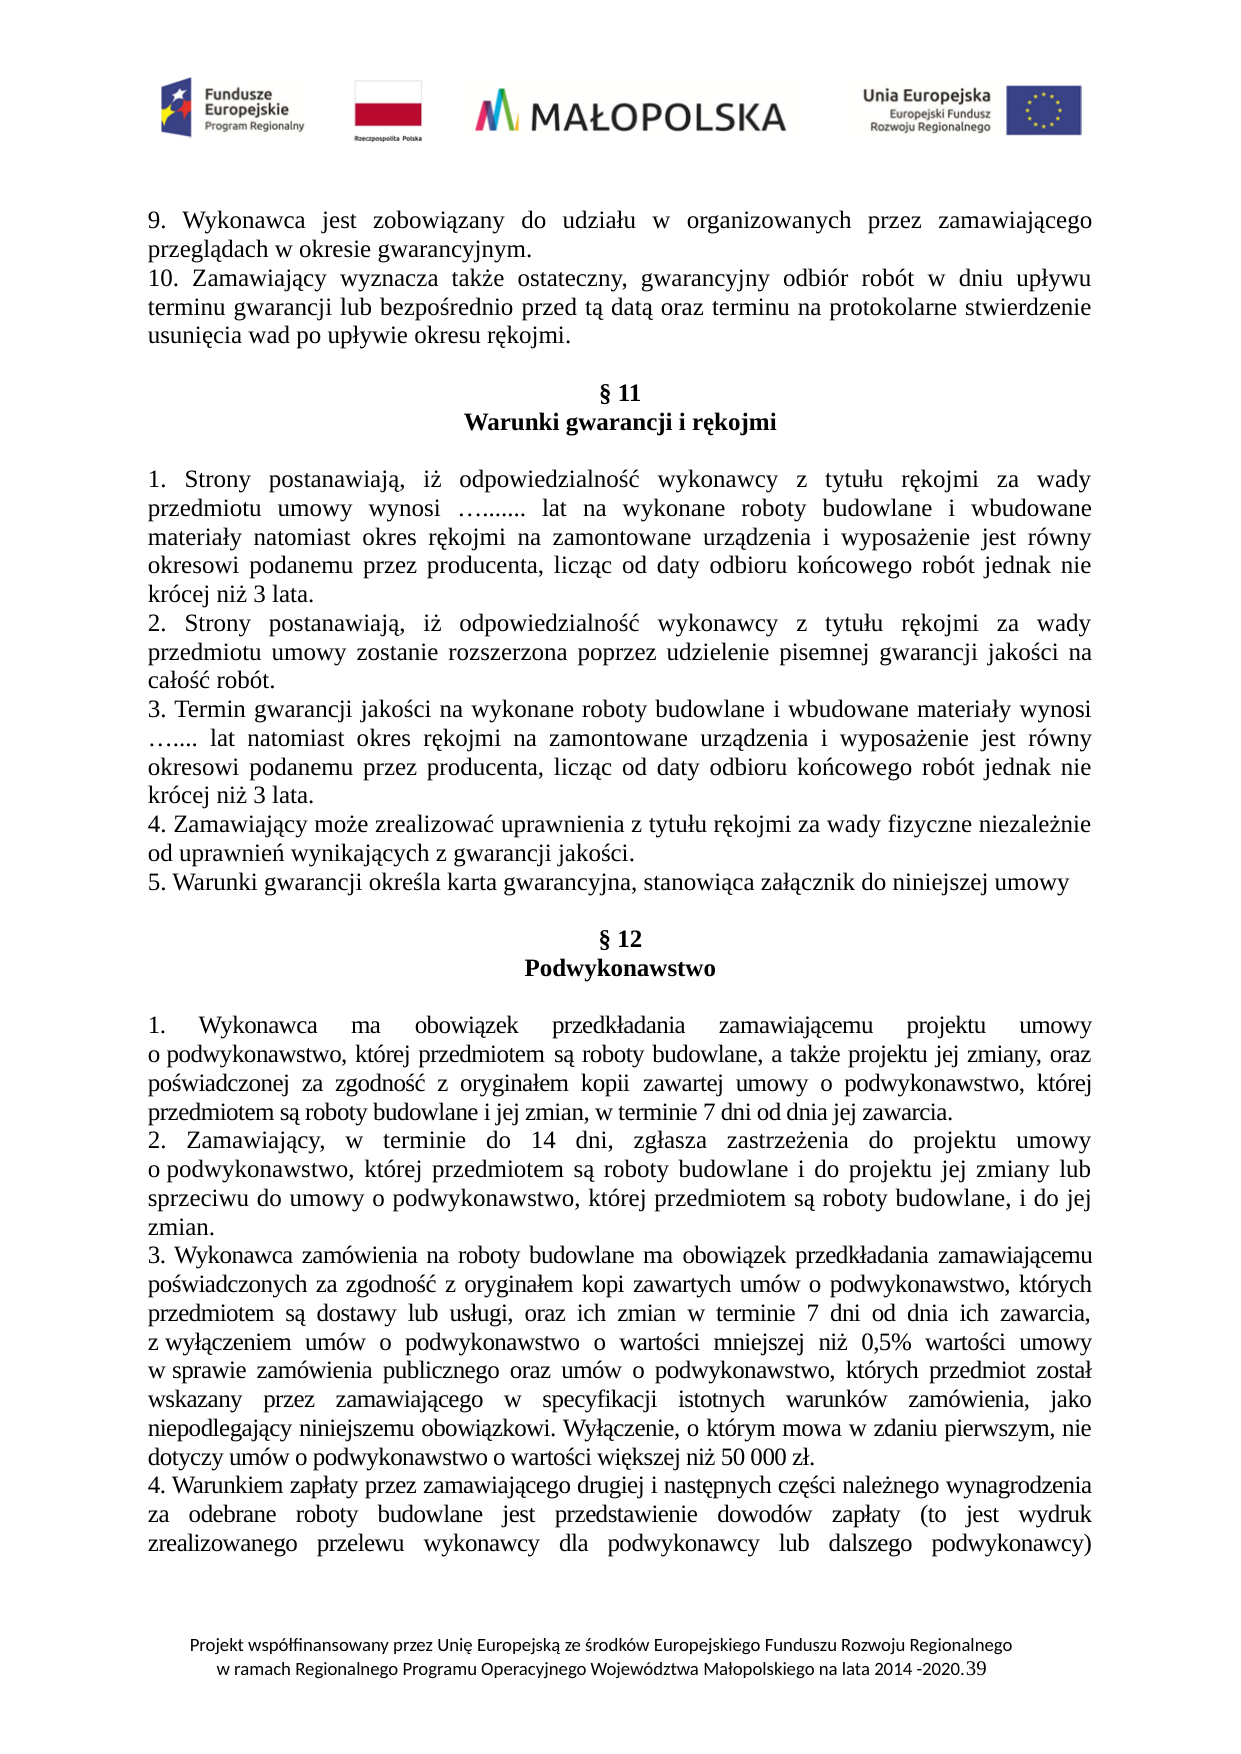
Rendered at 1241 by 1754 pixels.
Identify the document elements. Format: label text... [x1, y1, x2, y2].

text 4. Zamawiający może zrealizować uprawnienia z tytułu rękojmi za wady fizyczne niezależnie od uprawnień wynikających z gwarancji jakości. [148, 809, 1093, 867]
text 3. Termin gwarancji jakości na wykonane roboty budowlane i wbudowane materiały wynosi ….... lat natomiast okres rękojmi na zamontowane urządzenia i wyposażenie jest równy okresowi podanemu przez producenta, licząc od daty odbioru końcowego robót jednak nie krócej niż 3 lata. [148, 694, 1093, 809]
text 2. Strony postanawiają, iż odpowiedzialność wykonawcy z tytułu rękojmi za wady przedmiotu umowy zostanie rozszerzona poprzez udzielenie pisemnej gwarancji jakości na całość robót. [148, 608, 1093, 694]
text 4. Warunkiem zapłaty przez zamawiającego drugiej i następnych części należnego wynagrodzenia za odebrane roboty budowlane jest przedstawienie dowodów zapłaty (to jest wydruk zrealizowanego przelewu wykonawcy dla podwykonawcy lub dalszego podwykonawcy) [148, 1471, 1093, 1557]
text Warunki gwarancji i rękojmi [148, 407, 1093, 436]
text 2. Zamawiający, w terminie do 14 dni, zgłasza zastrzeżenia do projektu umowy o podwykonawstwo, której przedmiotem są roboty budowlane i do projektu jej zmiany lub sprzeciwu do umowy o podwykonawstwo, której przedmiotem są roboty budowlane, i do jej zmian. [148, 1126, 1093, 1241]
text 5. Warunki gwarancji określa karta gwarancyjna, stanowiąca załącznik do niniejszej umowy [148, 867, 1093, 896]
text § 11 [148, 378, 1093, 407]
text 10. Zamawiający wyznacza także ostateczny, gwarancyjny odbiór robót w dniu upływu terminu gwarancji lub bezpośrednio przed tą datą oraz terminu na protokolarne stwierdzenie usunięcia wad po upływie okresu rękojmi. [148, 263, 1093, 349]
text § 12 [148, 924, 1093, 953]
text 1. Wykonawca ma obowiązek przedkładania zamawiającemu projektu umowy o podwykonawstwo, której przedmiotem są roboty budowlane, a także projektu jej zmiany, oraz poświadczonej za zgodność z oryginałem kopii zawartej umowy o podwykonawstwo, której przedmiotem są roboty budowlane i jej zmian, w terminie 7 dni od dnia jej zawarcia. [148, 1011, 1093, 1126]
text 3. Wykonawca zamówienia na roboty budowlane ma obowiązek przedkładania zamawiającemu poświadczonych za zgodność z oryginałem kopi zawartych umów o podwykonawstwo, których przedmiotem są dostawy lub usługi, oraz ich zmian w terminie 7 dni od dnia ich zawarcia, z wyłączeniem umów o podwykonawstwo o wartości mniejszej niż 0,5% wartości umowy w sprawie zamówienia publicznego oraz umów o podwykonawstwo, których przedmiot został wskazany przez zamawiającego w specyfikacji istotnych warunków zamówienia, jako niepodlegający niniejszemu obowiązkowi. Wyłączenie, o którym mowa w zdaniu pierwszym, nie dotyczy umów o podwykonawstwo o wartości większej niż 50 000 zł. [148, 1241, 1093, 1471]
picture [144, 71, 1096, 145]
text 9. Wykonawca jest zobowiązany do udziału w organizowanych przez zamawiającego przeglądach w okresie gwarancyjnym. [148, 206, 1093, 263]
text 1. Strony postanawiają, iż odpowiedzialność wykonawcy z tytułu rękojmi za wady przedmiotu umowy wynosi …....... lat na wykonane roboty budowlane i wbudowane materiały natomiast okres rękojmi na zamontowane urządzenia i wyposażenie jest równy okresowi podanemu przez producenta, licząc od daty odbioru końcowego robót jednak nie krócej niż 3 lata. [148, 464, 1093, 608]
text Podwykonawstwo [148, 953, 1093, 982]
